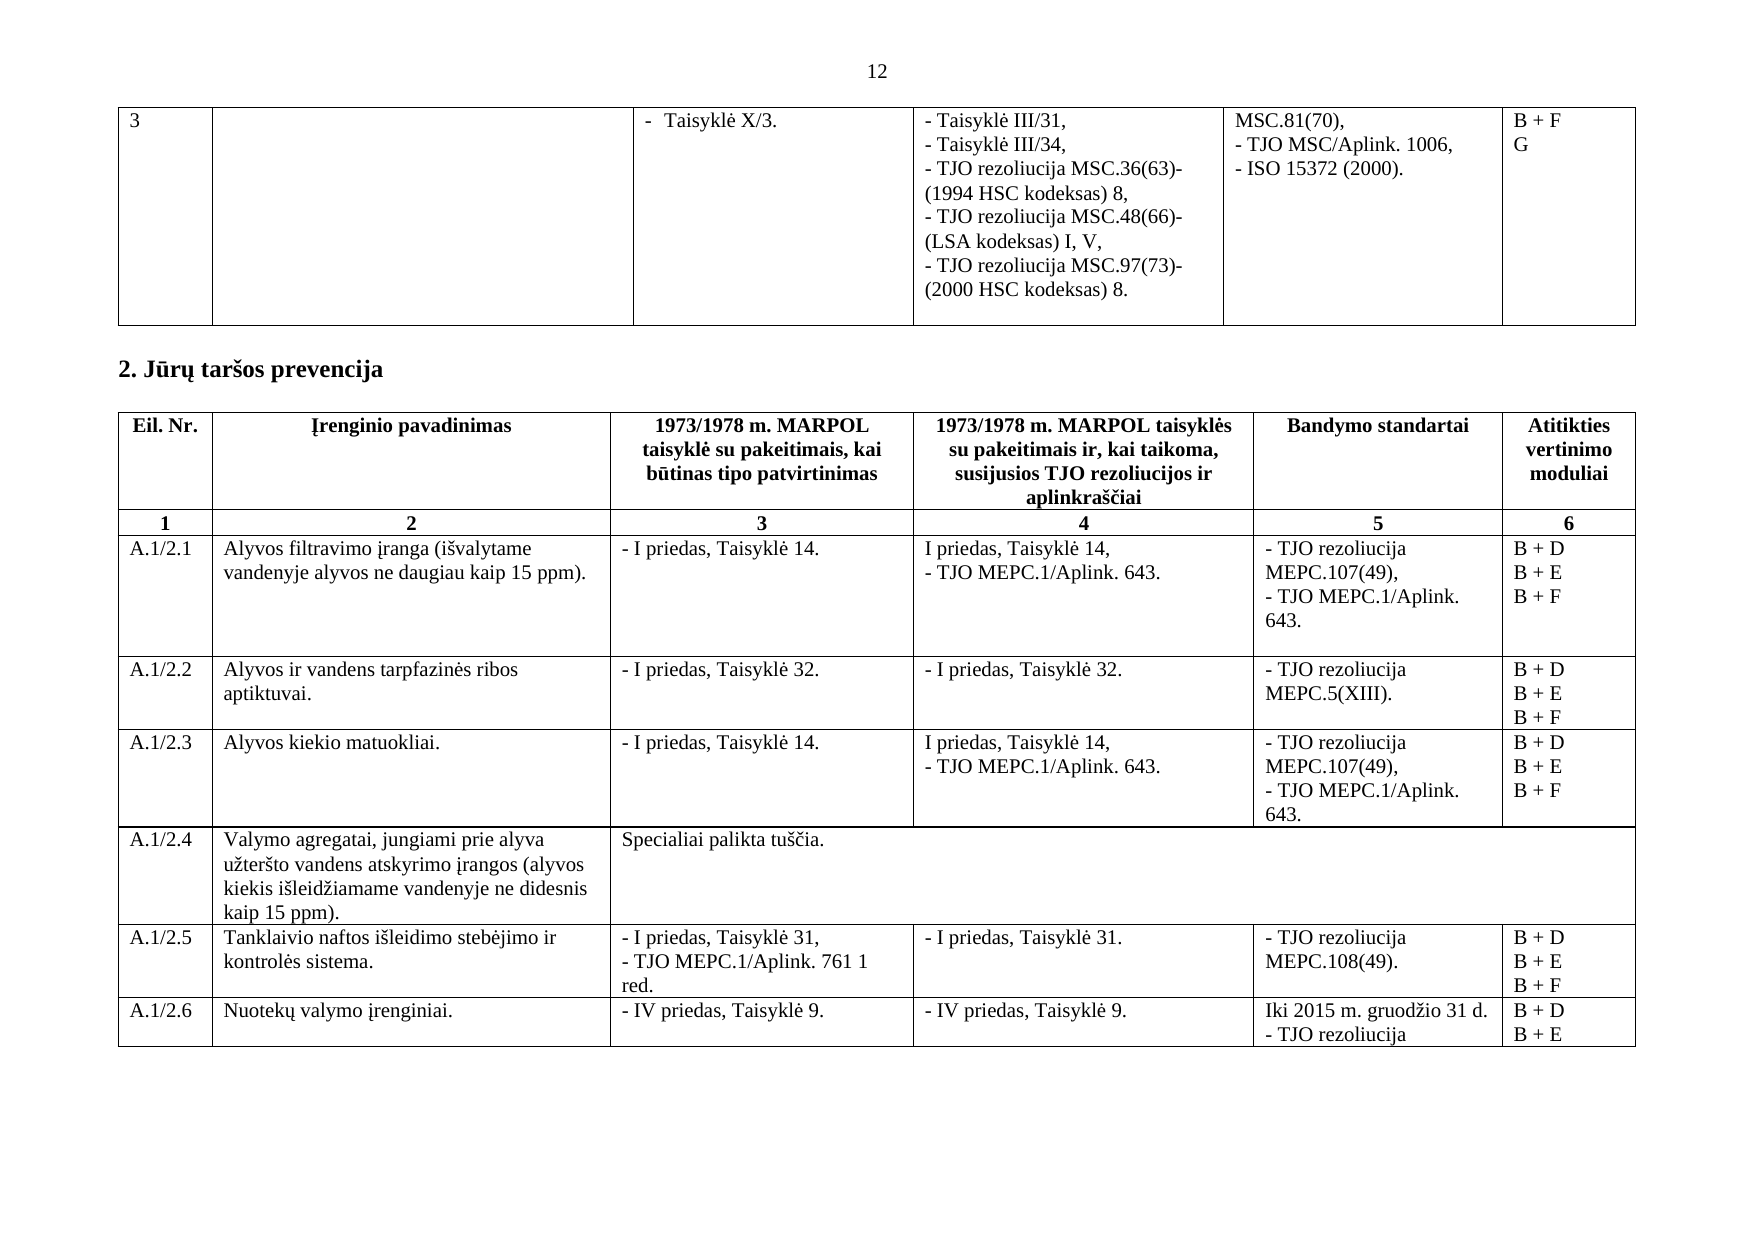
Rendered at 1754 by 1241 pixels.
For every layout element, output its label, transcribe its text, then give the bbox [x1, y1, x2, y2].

table_cell B + D B + E B + F [1503, 925, 1635, 997]
table_cell - I priedas, Taisyklė 32. [914, 657, 1253, 729]
table_cell B + D B + E B + F [1503, 657, 1635, 729]
table_cell 3 [611, 510, 913, 534]
table_cell [213, 108, 633, 325]
table_cell B + D B + E [1503, 998, 1635, 1046]
table_cell 1 [119, 510, 212, 534]
table_cell MSC.81(70), - TJO MSC/Aplink. 1006, - ISO 15372 (2000). [1224, 108, 1502, 325]
table_cell 6 [1503, 510, 1635, 534]
table_cell I priedas, Taisyklė 14, - TJO MEPC.1/Aplink. 643. [914, 730, 1253, 826]
table_cell - I priedas, Taisyklė 32. [611, 657, 913, 729]
table_cell - TJO rezoliucija MEPC.107(49), - TJO MEPC.1/Aplink. 643. [1254, 536, 1502, 656]
table_cell - Taisyklė III/31, - Taisyklė III/34, - TJO rezoliucija MSC.36(63)-(1994 HSC kodeksas) 8, - TJO rezoliucija MSC.48(66)-(LSA kodeksas) I, V, - TJO rezoliucija MSC.97(73)-(2000 HSC kodeksas) 8. [914, 108, 1223, 325]
table_cell B + F G [1503, 108, 1635, 325]
table_cell 3 [119, 108, 212, 325]
table_header Atitikties vertinimo moduliai [1503, 413, 1635, 509]
table_header Eil. Nr. [119, 413, 212, 509]
table_cell Valymo agregatai, jungiami prie alyva užteršto vandens atskyrimo įrangos (alyvos kiekis išleidžiamame vandenyje ne didesnis kaip 15 ppm). [213, 828, 610, 924]
table_cell - TJO rezoliucija MEPC.107(49), - TJO MEPC.1/Aplink. 643. [1254, 730, 1502, 826]
table_cell Alyvos ir vandens tarpfazinės ribos aptiktuvai. [213, 657, 610, 729]
table_header Įrenginio pavadinimas [213, 413, 610, 509]
table_cell - I priedas, Taisyklė 31. [914, 925, 1253, 997]
table_header Bandymo standartai [1254, 413, 1502, 509]
table_cell 2 [213, 510, 610, 534]
table_cell A.1/2.6 [119, 998, 212, 1046]
table_cell 5 [1254, 510, 1502, 534]
table_cell Alyvos filtravimo įranga (išvalytame vandenyje alyvos ne daugiau kaip 15 ppm). [213, 536, 610, 656]
table_cell - IV priedas, Taisyklė 9. [914, 998, 1253, 1046]
table_cell - TJO rezoliucija MEPC.5(XIII). [1254, 657, 1502, 729]
table_cell - I priedas, Taisyklė 14. [611, 536, 913, 656]
table_cell A.1/2.4 [119, 828, 212, 924]
table_cell Alyvos kiekio matuokliai. [213, 730, 610, 826]
table_cell A.1/2.3 [119, 730, 212, 826]
table_cell Iki 2015 m. gruodžio 31 d. - TJO rezoliucija [1254, 998, 1502, 1046]
table_header 1973/1978 m. MARPOL taisyklės su pakeitimais ir, kai taikoma, susijusios TJO rezoliucijos ir aplinkraščiai [914, 413, 1253, 509]
table_cell Tanklaivio naftos išleidimo stebėjimo ir kontrolės sistema. [213, 925, 610, 997]
table_cell - I priedas, Taisyklė 31, - TJO MEPC.1/Aplink. 761 1 red. [611, 925, 913, 997]
table_cell Specialiai palikta tuščia. [611, 828, 1635, 924]
table_cell - IV priedas, Taisyklė 9. [611, 998, 913, 1046]
table_cell - TJO rezoliucija MEPC.108(49). [1254, 925, 1502, 997]
table_cell A.1/2.1 [119, 536, 212, 656]
table_cell - Taisyklė X/3. [634, 108, 913, 325]
text 2. Jūrų taršos prevencija [118, 354, 1636, 383]
table_cell I priedas, Taisyklė 14, - TJO MEPC.1/Aplink. 643. [914, 536, 1253, 656]
table_cell A.1/2.2 [119, 657, 212, 729]
table_header 1973/1978 m. MARPOL taisyklė su pakeitimais, kai būtinas tipo patvirtinimas [611, 413, 913, 509]
table_cell 4 [914, 510, 1253, 534]
table_cell - I priedas, Taisyklė 14. [611, 730, 913, 826]
table_cell B + D B + E B + F [1503, 536, 1635, 656]
table_cell A.1/2.5 [119, 925, 212, 997]
table_cell B + D B + E B + F [1503, 730, 1635, 826]
table_cell Nuotekų valymo įrenginiai. [213, 998, 610, 1046]
